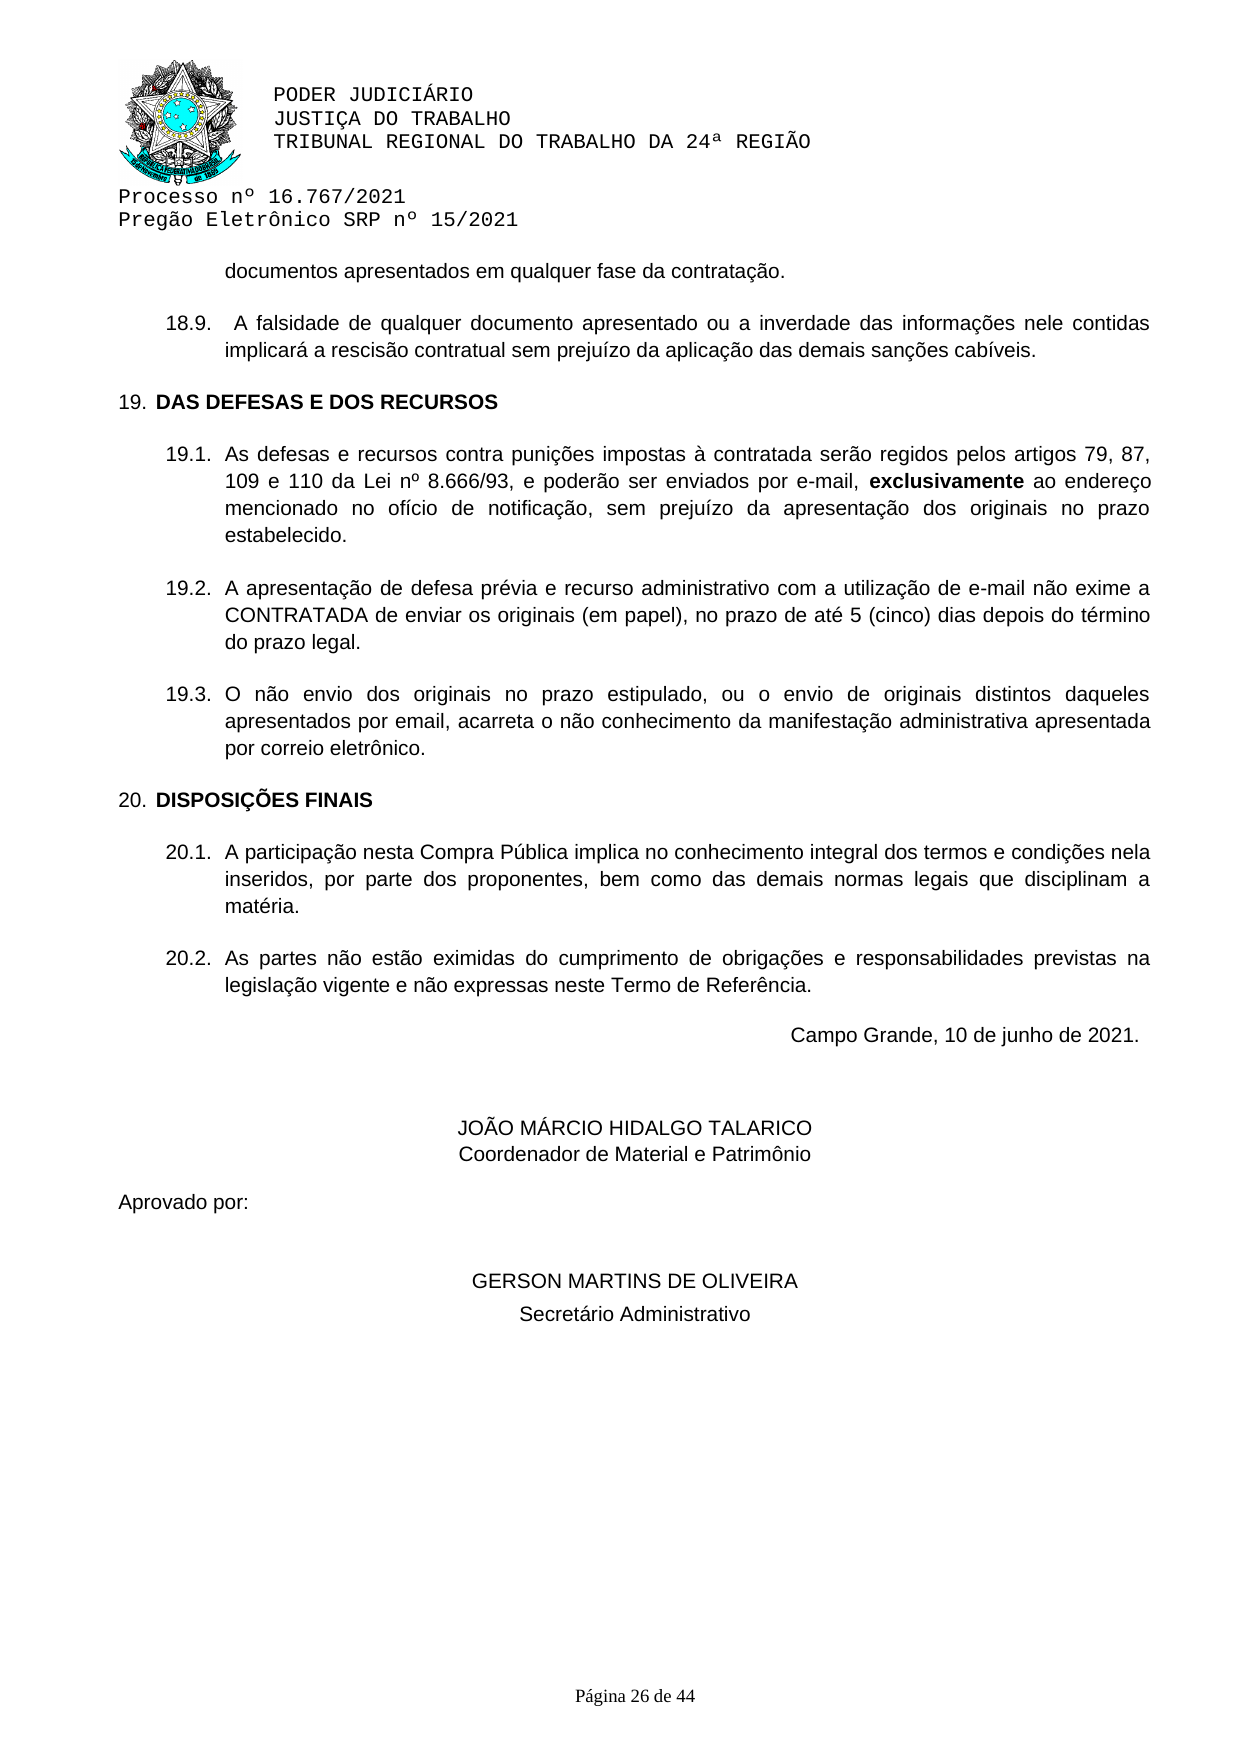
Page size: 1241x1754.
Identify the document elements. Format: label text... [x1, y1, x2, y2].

list A participação nesta Compra Pública implica no conhecimento integral dos termos e condições nela inseridos, por parte dos proponentes, bem como das demais normas legais que disciplinam a matéria. [165, 838, 1152, 919]
list documentos apresentados em qualquer fase da contratação. [165, 257, 1152, 284]
list DISPOSIÇÕES FINAIS [118, 786, 1152, 813]
list A apresentação de defesa prévia e recurso administrativo com a utilização de e-mail não exime a CONTRATADA de enviar os originais (em papel), no prazo de até 5 (cinco) dias depois do término do prazo legal. [165, 573, 1152, 654]
list A falsidade de qualquer documento apresentado ou a inverdade das informações nele contidas implicará a rescisão contratual sem prejuízo da aplicação das demais sanções cabíveis. [165, 309, 1152, 363]
text Campo Grande, 10 de junho de 2021. [162, 1023, 1140, 1047]
list O não envio dos originais no prazo estipulado, ou o envio de originais distintos daqueles apresentados por email, acarreta o não conhecimento da manifestação administrativa apresentada por correio eletrônico. [165, 679, 1152, 761]
text Coordenador de Material e Patrimônio [118, 1142, 1152, 1166]
text JOÃO MÁRCIO HIDALGO TALARICO [118, 1109, 1152, 1142]
list DAS DEFESAS E DOS RECURSOS [118, 388, 1152, 415]
list As defesas e recursos contra punições impostas à contratada serão regidos pelos artigos 79, 87, 109 e 110 da Lei nº 8.666/93, e poderão ser enviados por e-mail, exclusivamente ao endereço mencionado no ofício de notificação, sem prejuízo da apresentação dos originais no prazo estabelecido. [165, 440, 1152, 548]
text GERSON MARTINS DE OLIVEIRA [118, 1262, 1152, 1295]
picture [118, 59, 243, 186]
text Secretário Administrativo [118, 1295, 1152, 1328]
list As partes não estão eximidas do cumprimento de obrigações e responsabilidades previstas na legislação vigente e não expressas neste Termo de Referência. [165, 944, 1152, 998]
text Aprovado por: [118, 1190, 1151, 1214]
